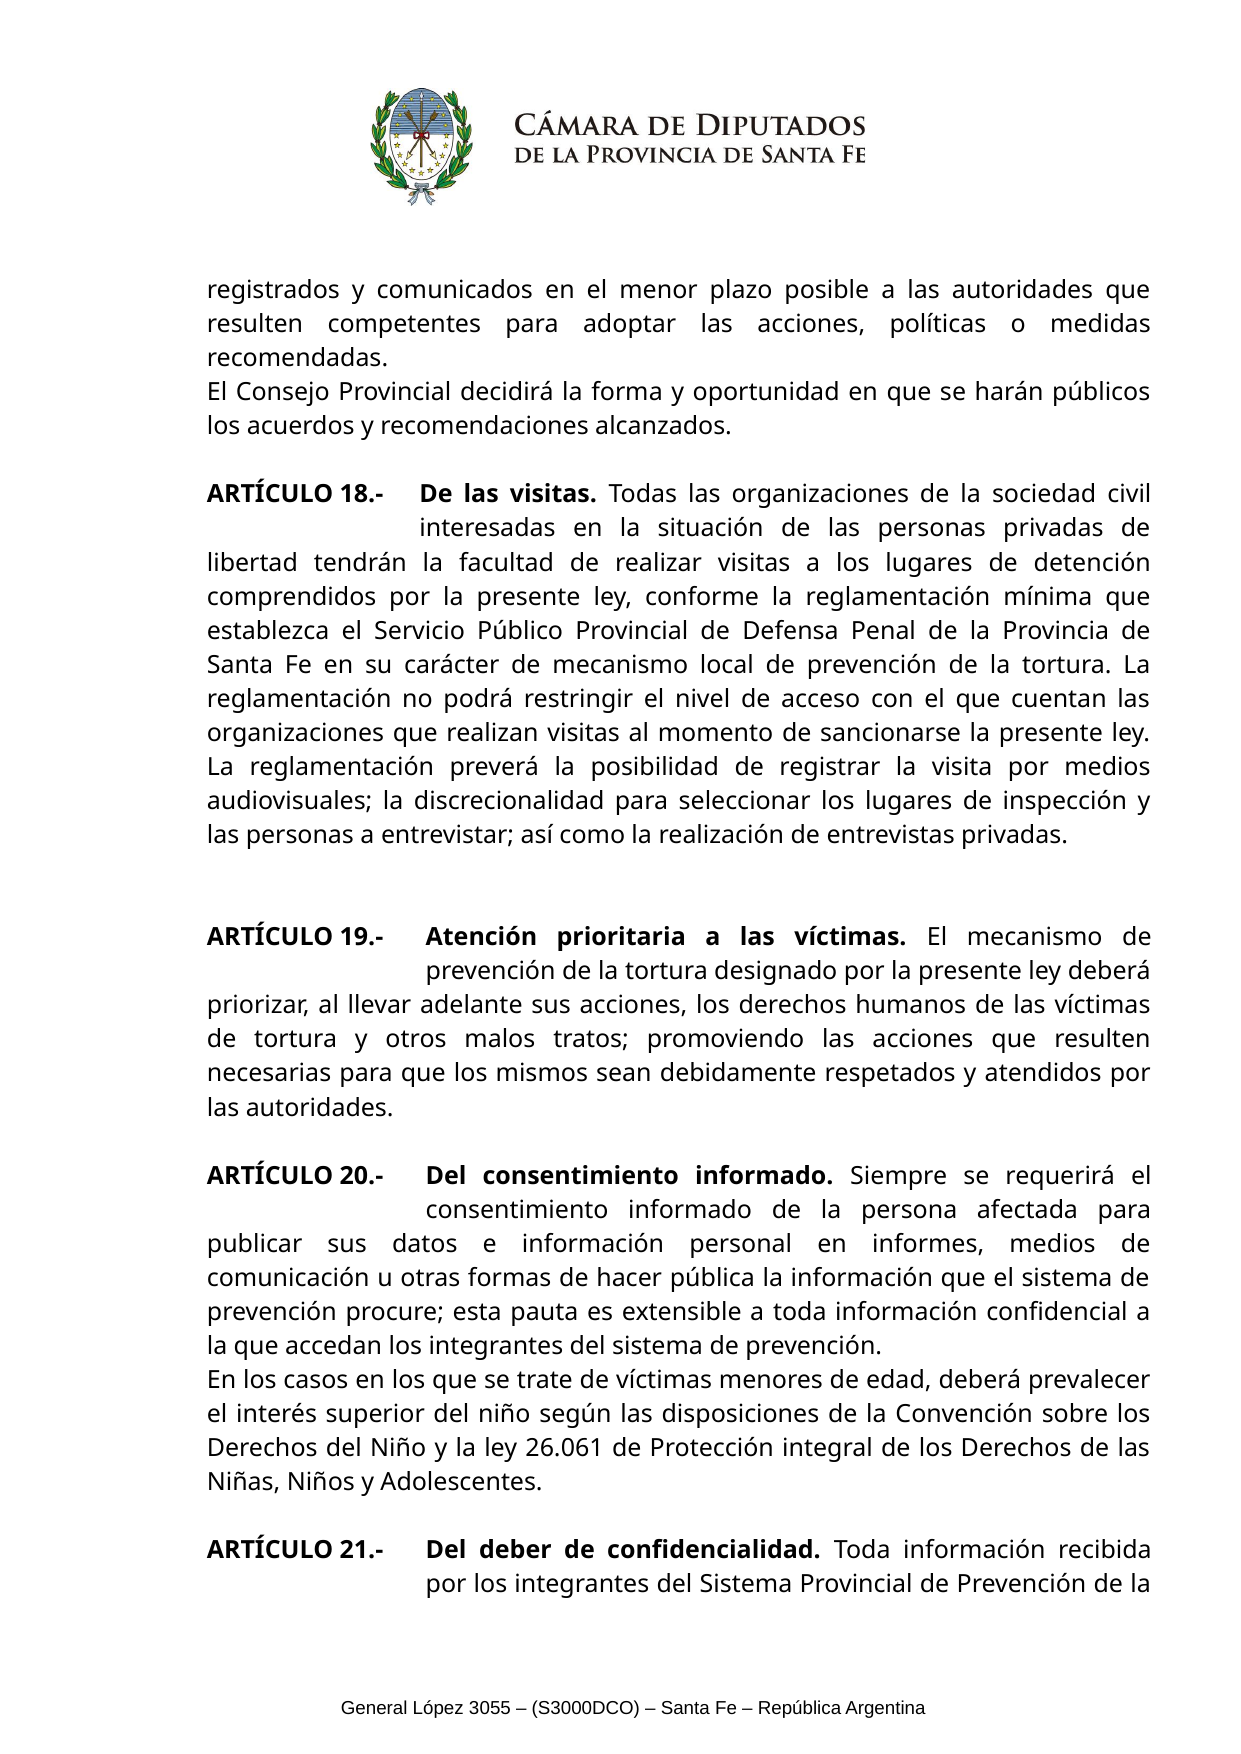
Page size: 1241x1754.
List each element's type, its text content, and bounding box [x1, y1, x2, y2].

table_header ARTÍCULO 20.- [207, 1157, 425, 1208]
table_header ARTÍCULO 21.- [207, 1532, 425, 1582]
text registrados y comunicados en el menor plazo posible a las autoridades que resulten competentes para adoptar las acciones, políticas o medidas recomendadas. [207, 272, 1152, 374]
table_header ARTÍCULO 19.- [207, 919, 425, 969]
text Del deber de confidencialidad. Toda información recibida por los integrantes del Sistema Provincial de Prevención de la [207, 1532, 1152, 1600]
text En los casos en los que se trate de víctimas menores de edad, deberá prevalecer el interés superior del niño según las disposiciones de la Convención sobre los Derechos del Niño y la ley 26.061 de Protección integral de los Derechos de las Niñas, Niños y Adolescentes. [207, 1362, 1152, 1498]
table_header ARTÍCULO 18.- [207, 476, 419, 526]
text Atención prioritaria a las víctimas. El mecanismo de prevención de la tortura designado por la presente ley deberá priorizar, al llevar adelante sus acciones, los derechos humanos de las víctimas de tortura y otros malos tratos; promoviendo las acciones que resulten necesarias para que los mismos sean debidamente respetados y atendidos por las autoridades. [207, 919, 1152, 1123]
text De las visitas. Todas las organizaciones de la sociedad civil interesadas en la situación de las personas privadas de libertad tendrán la facultad de realizar visitas a los lugares de detención comprendidos por la presente ley, conforme la reglamentación mínima que establezca el Servicio Público Provincial de Defensa Penal de la Provincia de Santa Fe en su carácter de mecanismo local de prevención de la tortura. La reglamentación no podrá restringir el nivel de acceso con el que cuentan las organizaciones que realizan visitas al momento de sancionarse la presente ley. La reglamentación preverá la posibilidad de registrar la visita por medios audiovisuales; la discrecionalidad para seleccionar los lugares de inspección y las personas a entrevistar; así como la realización de entrevistas privadas. [207, 476, 1152, 851]
text Del consentimiento informado. Siempre se requerirá el consentimiento informado de la persona afectada para publicar sus datos e información personal en informes, medios de comunicación u otras formas de hacer pública la información que el sistema de prevención procure; esta pauta es extensible a toda información confidencial a la que accedan los integrantes del sistema de prevención. [207, 1157, 1152, 1362]
picture [370, 88, 866, 210]
text El Consejo Provincial decidirá la forma y oportunidad en que se harán públicos los acuerdos y recomendaciones alcanzados. [207, 374, 1152, 442]
